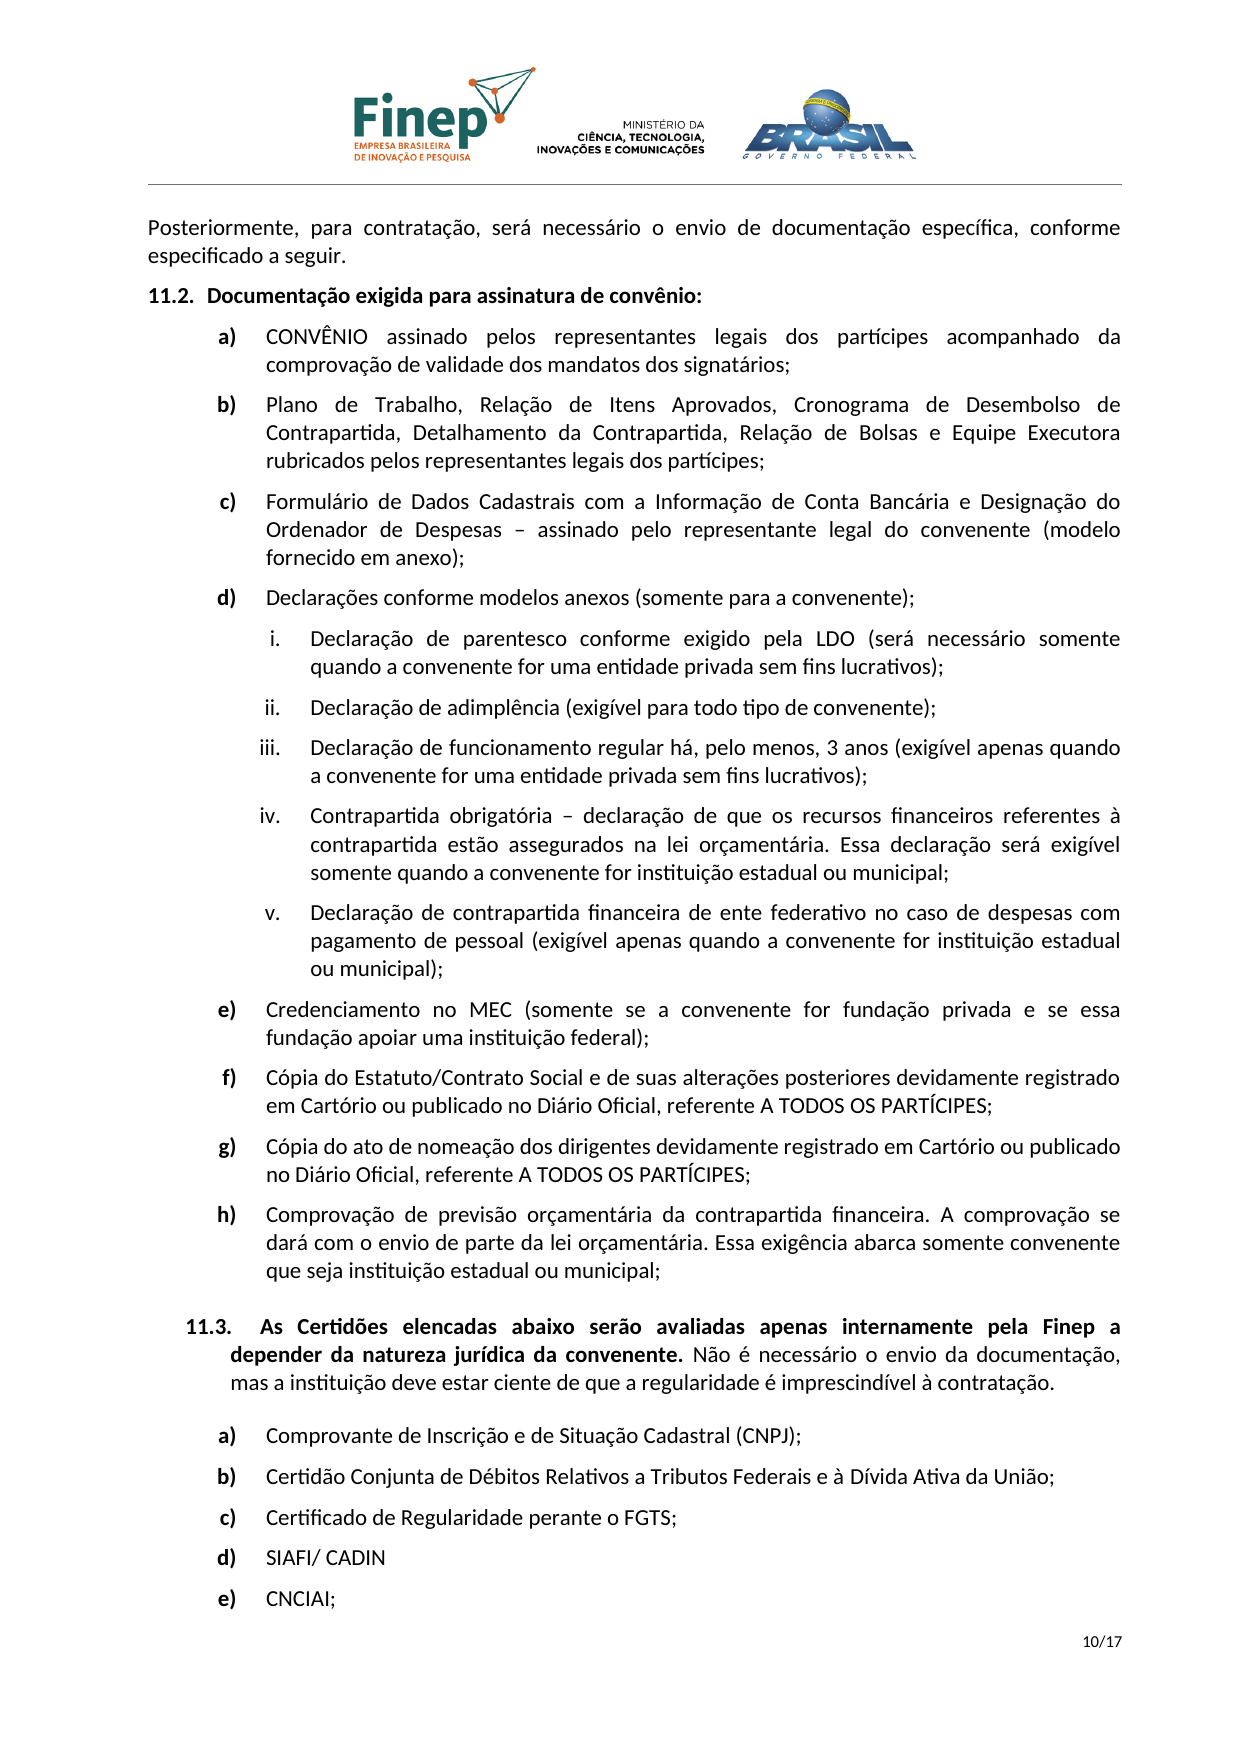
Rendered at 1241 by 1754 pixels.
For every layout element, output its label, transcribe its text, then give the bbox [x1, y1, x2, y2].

list Declaração de contrapartida financeira de ente federativo no caso de despesas com pagamento de pessoal (exigível apenas quando a convenente for instituição estadual ou municipal); [281, 898, 1122, 982]
list Comprovante de Inscrição e de Situação Cadastral (CNPJ); [236, 1422, 1122, 1449]
list CONVÊNIO assinado pelos representantes legais dos partícipes acompanhado da comprovação de validade dos mandatos dos signatários; [236, 322, 1122, 378]
list Cópia do ato de nomeação dos dirigentes devidamente registrado em Cartório ou publicado no Diário Oficial, referente A TODOS OS PARTÍCIPES; [236, 1132, 1122, 1188]
list Formulário de Dados Cadastrais com a Informação de Conta Bancária e Designação do Ordenador de Despesas – assinado pelo representante legal do convenente (modelo fornecido em anexo); [236, 487, 1122, 571]
list Declaração de adimplência (exigível para todo tipo de convenente); [281, 693, 1122, 721]
list SIAFI/ CADIN [236, 1543, 1122, 1571]
list Certidão Conjunta de Débitos Relativos a Tributos Federais e à Dívida Ativa da União; [236, 1462, 1122, 1490]
list Declaração de parentesco conforme exigido pela LDO (será necessário somente quando a convenente for uma entidade privada sem fins lucrativos); [281, 624, 1122, 680]
list Cópia do Estatuto/Contrato Social e de suas alterações posteriores devidamente registrado em Cartório ou publicado no Diário Oficial, referente A TODOS OS PARTÍCIPES; [236, 1063, 1122, 1119]
list Declaração de funcionamento regular há, pelo menos, 3 anos (exigível apenas quando a convenente for uma entidade privada sem fins lucrativos); [281, 733, 1122, 789]
list Credenciamento no MEC (somente se a convenente for fundação privada e se essa fundação apoiar uma instituição federal); [236, 995, 1122, 1051]
list Declarações conforme modelos anexos (somente para a convenente); [236, 583, 1122, 612]
list Certificado de Regularidade perante o FGTS; [236, 1503, 1122, 1531]
list CNCIAI; [236, 1584, 1122, 1612]
list Documentação exigida para assinatura de convênio: [148, 281, 1122, 309]
list Posteriormente, para contratação, será necessário o envio de documentação específica, conforme especificado a seguir. [148, 213, 1122, 269]
list Plano de Trabalho, Relação de Itens Aprovados, Cronograma de Desembolso de Contrapartida, Detalhamento da Contrapartida, Relação de Bolsas e Equipe Executora rubricados pelos representantes legais dos partícipes; [236, 390, 1122, 474]
list Contrapartida obrigatória – declaração de que os recursos financeiros referentes à contrapartida estão assegurados na lei orçamentária. Essa declaração será exigível somente quando a convenente for instituição estadual ou municipal; [281, 802, 1122, 886]
list Comprovação de previsão orçamentária da contrapartida financeira. A comprovação se dará com o envio de parte da lei orçamentária. Essa exigência abarca somente convenente que seja instituição estadual ou municipal; [236, 1200, 1122, 1284]
list As Certidões elencadas abaixo serão avaliadas apenas internamente pela Finep a depender da natureza jurídica da convenente. Não é necessário o envio da documentação, mas a instituição deve estar ciente de que a regularidade é imprescindível à contratação. [185, 1312, 1122, 1397]
